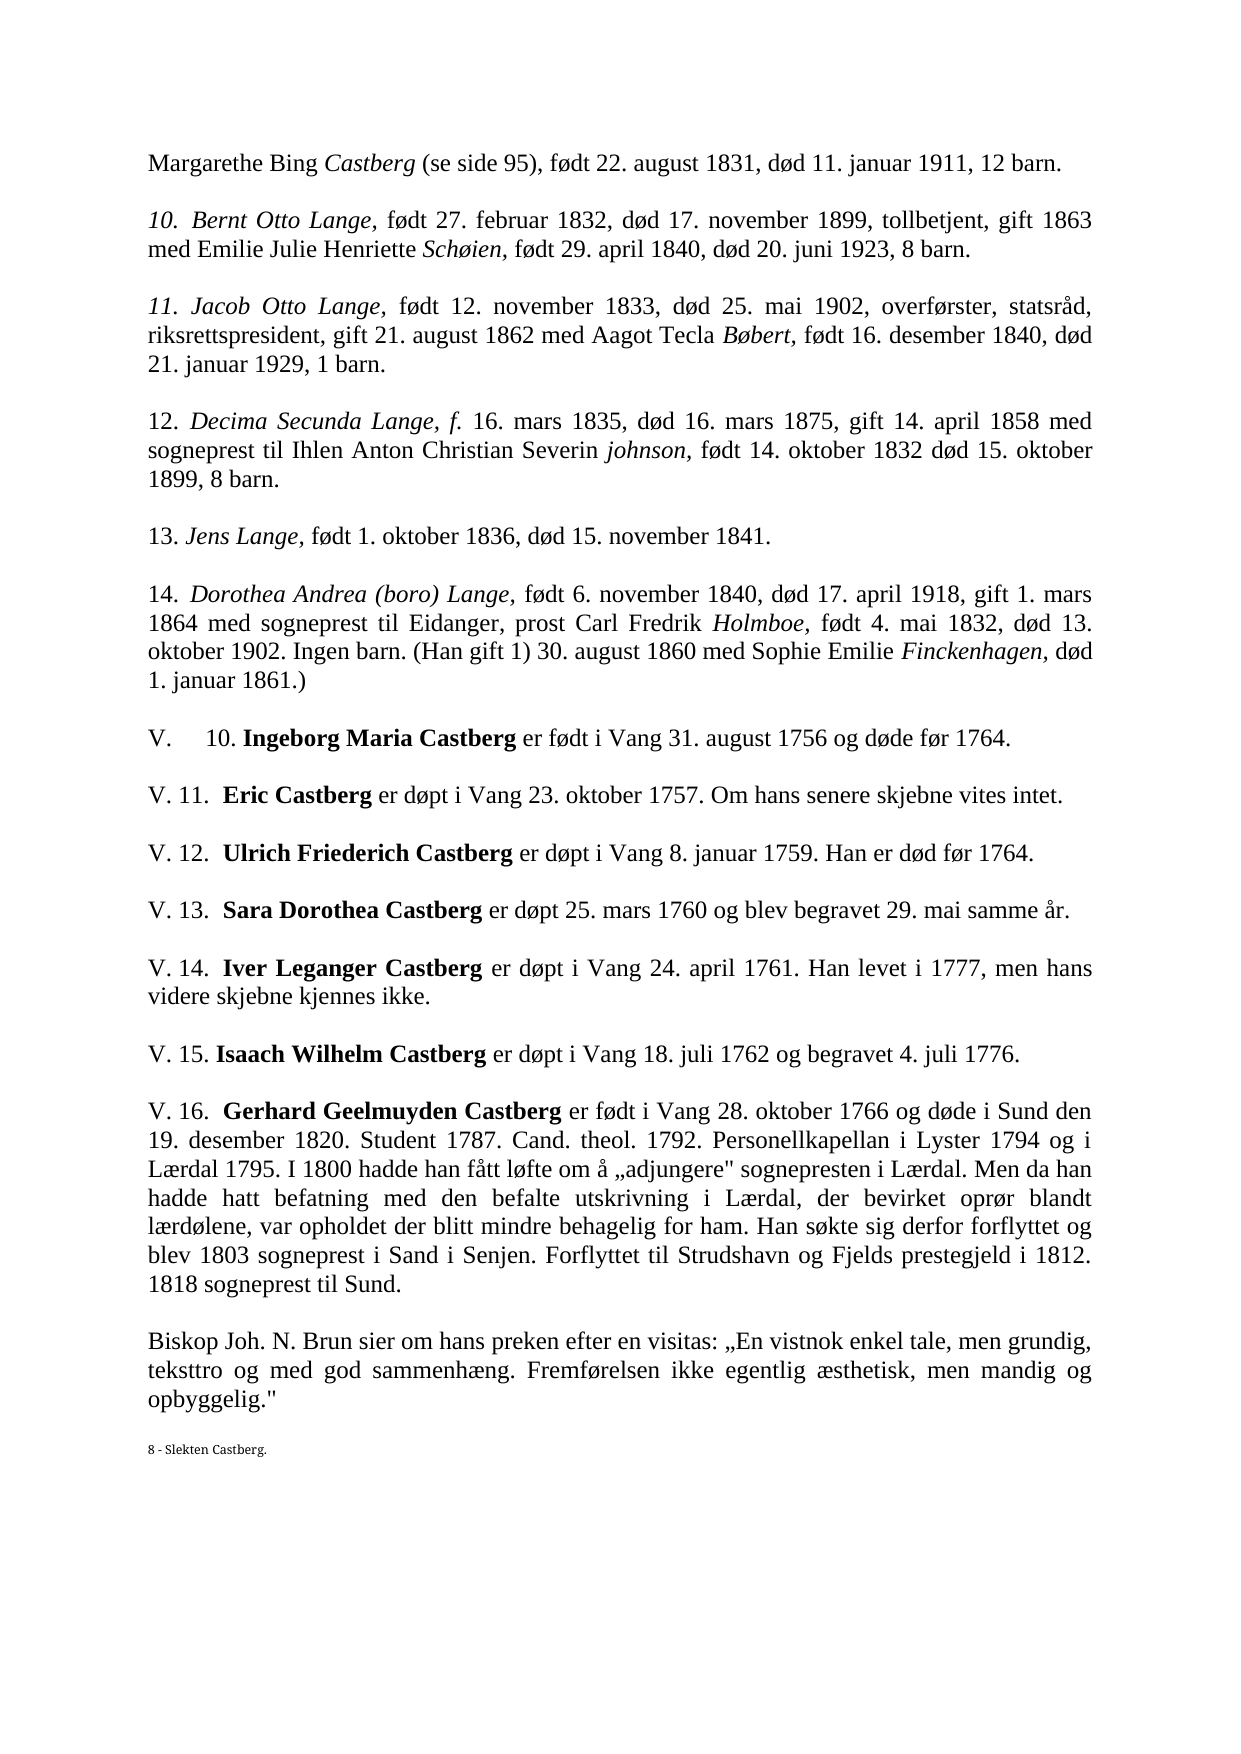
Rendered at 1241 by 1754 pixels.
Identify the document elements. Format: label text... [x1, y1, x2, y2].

text Biskop Joh. N. Brun sier om hans preken efter en visitas: „En vistnok enkel tale, men grundig, teksttro og med god sammenhæng. Fremførelsen ikke egentlig æsthetisk, men mandig og opbyggelig." [148, 1326, 1093, 1413]
text 13. Jens Lange, født 1. oktober 1836, død 15. november 1841. [148, 521, 1093, 550]
text 14. Dorothea Andrea (boro) Lange, født 6. november 1840, død 17. april 1918, gift 1. mars 1864 med sogneprest til Eidanger, prost Carl Fredrik Holmboe, født 4. mai 1832, død 13. oktober 1902. Ingen barn. (Han gift 1) 30. august 1860 med Sophie Emilie Finckenhagen, død 1. januar 1861.) [148, 579, 1093, 694]
text Margarethe Bing Castberg (se side 95), født 22. august 1831, død 11. januar 1911, 12 barn. [148, 148, 1093, 176]
text V. 15. Isaach Wilhelm Castberg er døpt i Vang 18. juli 1762 og begravet 4. juli 1776. [148, 1039, 1093, 1068]
text V. 14. Iver Leganger Castberg er døpt i Vang 24. april 1761. Han levet i 1777, men hans videre skjebne kjennes ikke. [148, 953, 1093, 1010]
text 11. Jacob Otto Lange, født 12. november 1833, død 25. mai 1902, overførster, statsråd, riksrettspresident, gift 21. august 1862 med Aagot Tecla Bøbert, født 16. desember 1840, død 21. januar 1929, 1 barn. [148, 291, 1093, 378]
text V. 12. Ulrich Friederich Castberg er døpt i Vang 8. januar 1759. Han er død før 1764. [148, 838, 1093, 866]
text 12. Decima Secunda Lange, f. 16. mars 1835, død 16. mars 1875, gift 14. april 1858 med sogneprest til Ihlen Anton Christian Severin johnson, født 14. oktober 1832 død 15. oktober 1899, 8 barn. [148, 406, 1093, 493]
text 10. Bernt Otto Lange, født 27. februar 1832, død 17. november 1899, tollbetjent, gift 1863 med Emilie Julie Henriette Schøien, født 29. april 1840, død 20. juni 1923, 8 barn. [148, 205, 1093, 263]
text V. 13. Sara Dorothea Castberg er døpt 25. mars 1760 og blev begravet 29. mai samme år. [148, 895, 1093, 924]
text 8 ‑ Slekten Castberg. [148, 1441, 1093, 1458]
text V. 11. Eric Castberg er døpt i Vang 23. oktober 1757. Om hans senere skjebne vites intet. [148, 780, 1093, 809]
text V. 16. Gerhard Geelmuyden Castberg er født i Vang 28. oktober 1766 og døde i Sund den 19. desember 1820. Student 1787. Cand. theol. 1792. Personellkapellan i Lyster 1794 og i Lærdal 1795. I 1800 hadde han fått løfte om å „adjungere" sognepresten i Lærdal. Men da han hadde hatt befatning med den befalte utskrivning i Lærdal, der bevirket oprør blandt lærdølene, var opholdet der blitt mindre behagelig for ham. Han søkte sig derfor forflyttet og blev 1803 sogneprest i Sand i Senjen. Forflyttet til Strudshavn og Fjelds prestegjeld i 1812. 1818 sogneprest til Sund. [148, 1096, 1093, 1298]
text V. 10. Ingeborg Maria Castberg er født i Vang 31. august 1756 og døde før 1764. [148, 723, 1093, 751]
